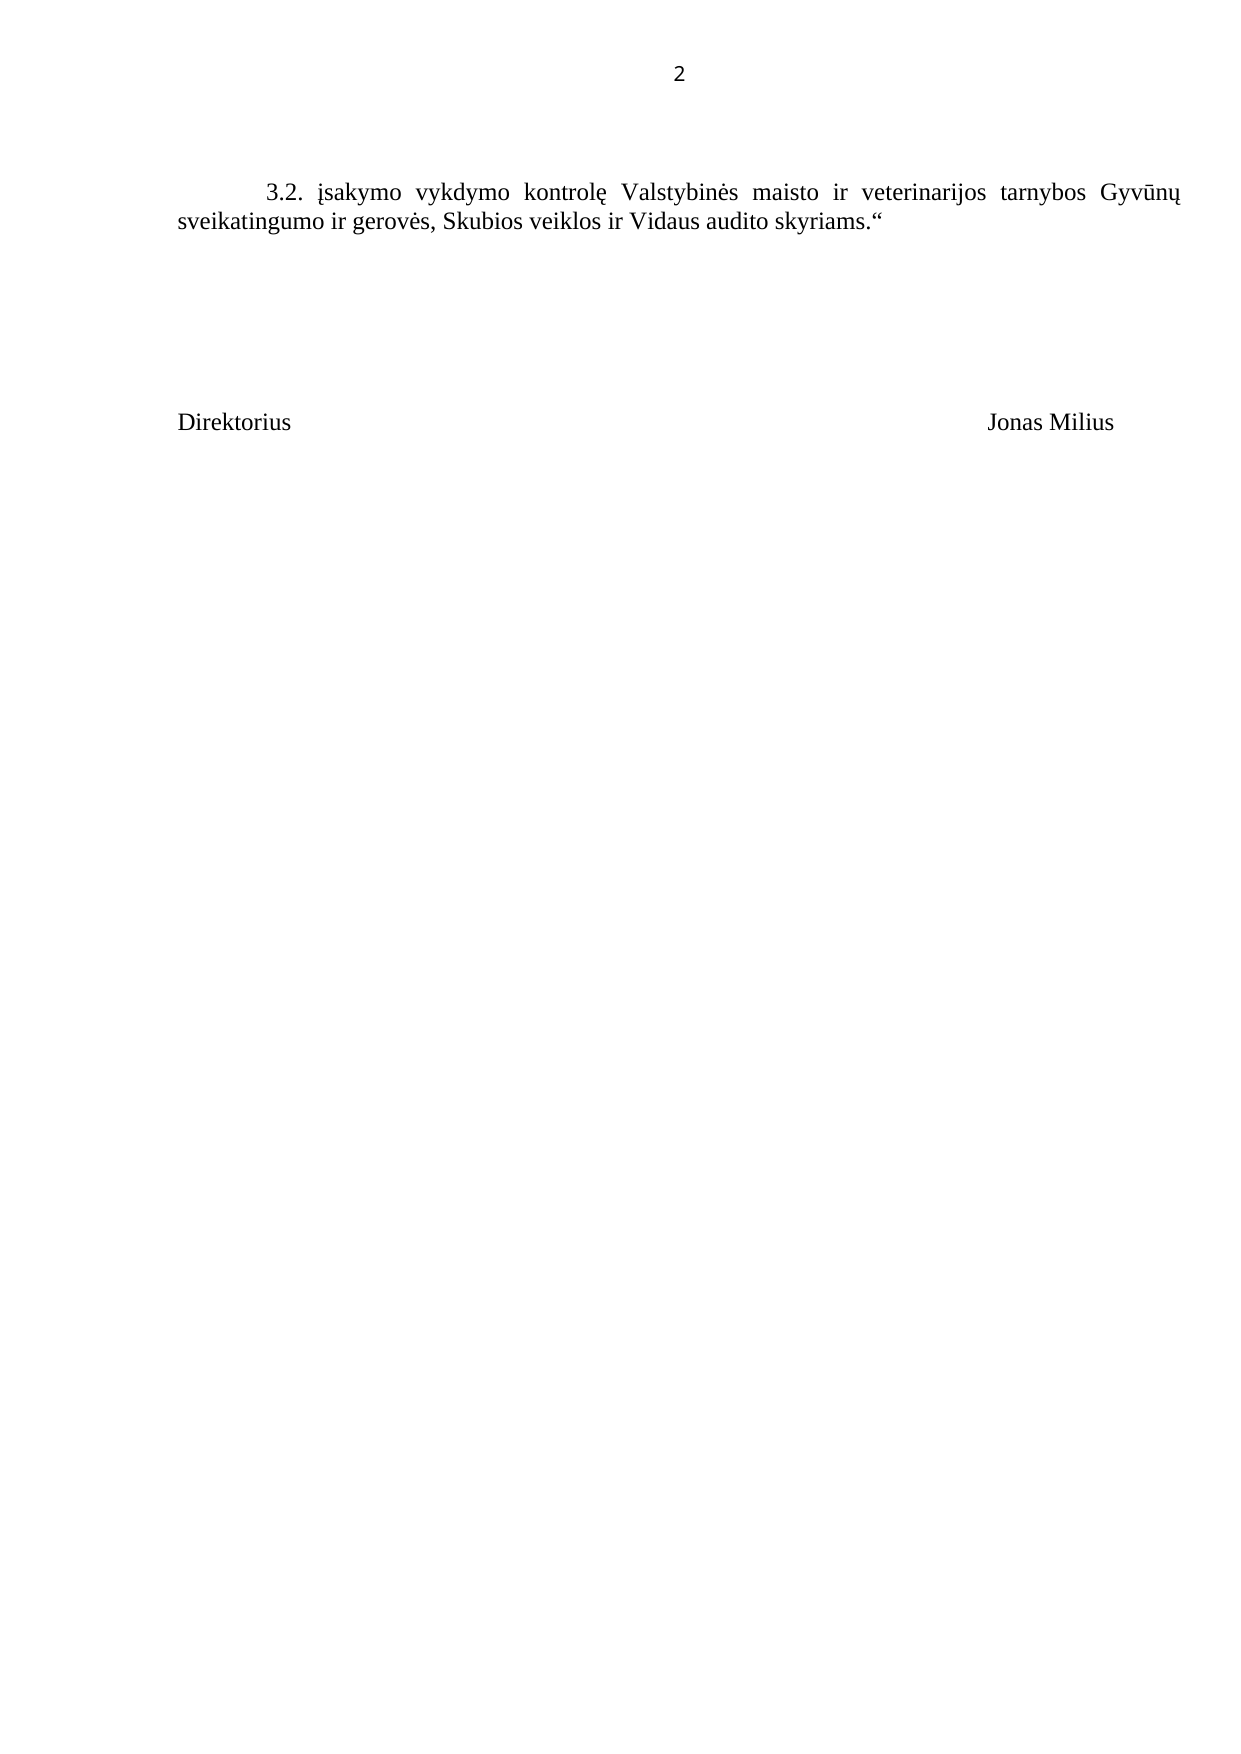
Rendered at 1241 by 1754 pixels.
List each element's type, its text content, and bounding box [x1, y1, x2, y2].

text Direktorius Jonas Milius [177, 407, 1181, 436]
text 3.2. įsakymo vykdymo kontrolę Valstybinės maisto ir veterinarijos tarnybos Gyvūnų sveikatingumo ir gerovės, Skubios veiklos ir Vidaus audito skyriams.“ [177, 177, 1181, 235]
